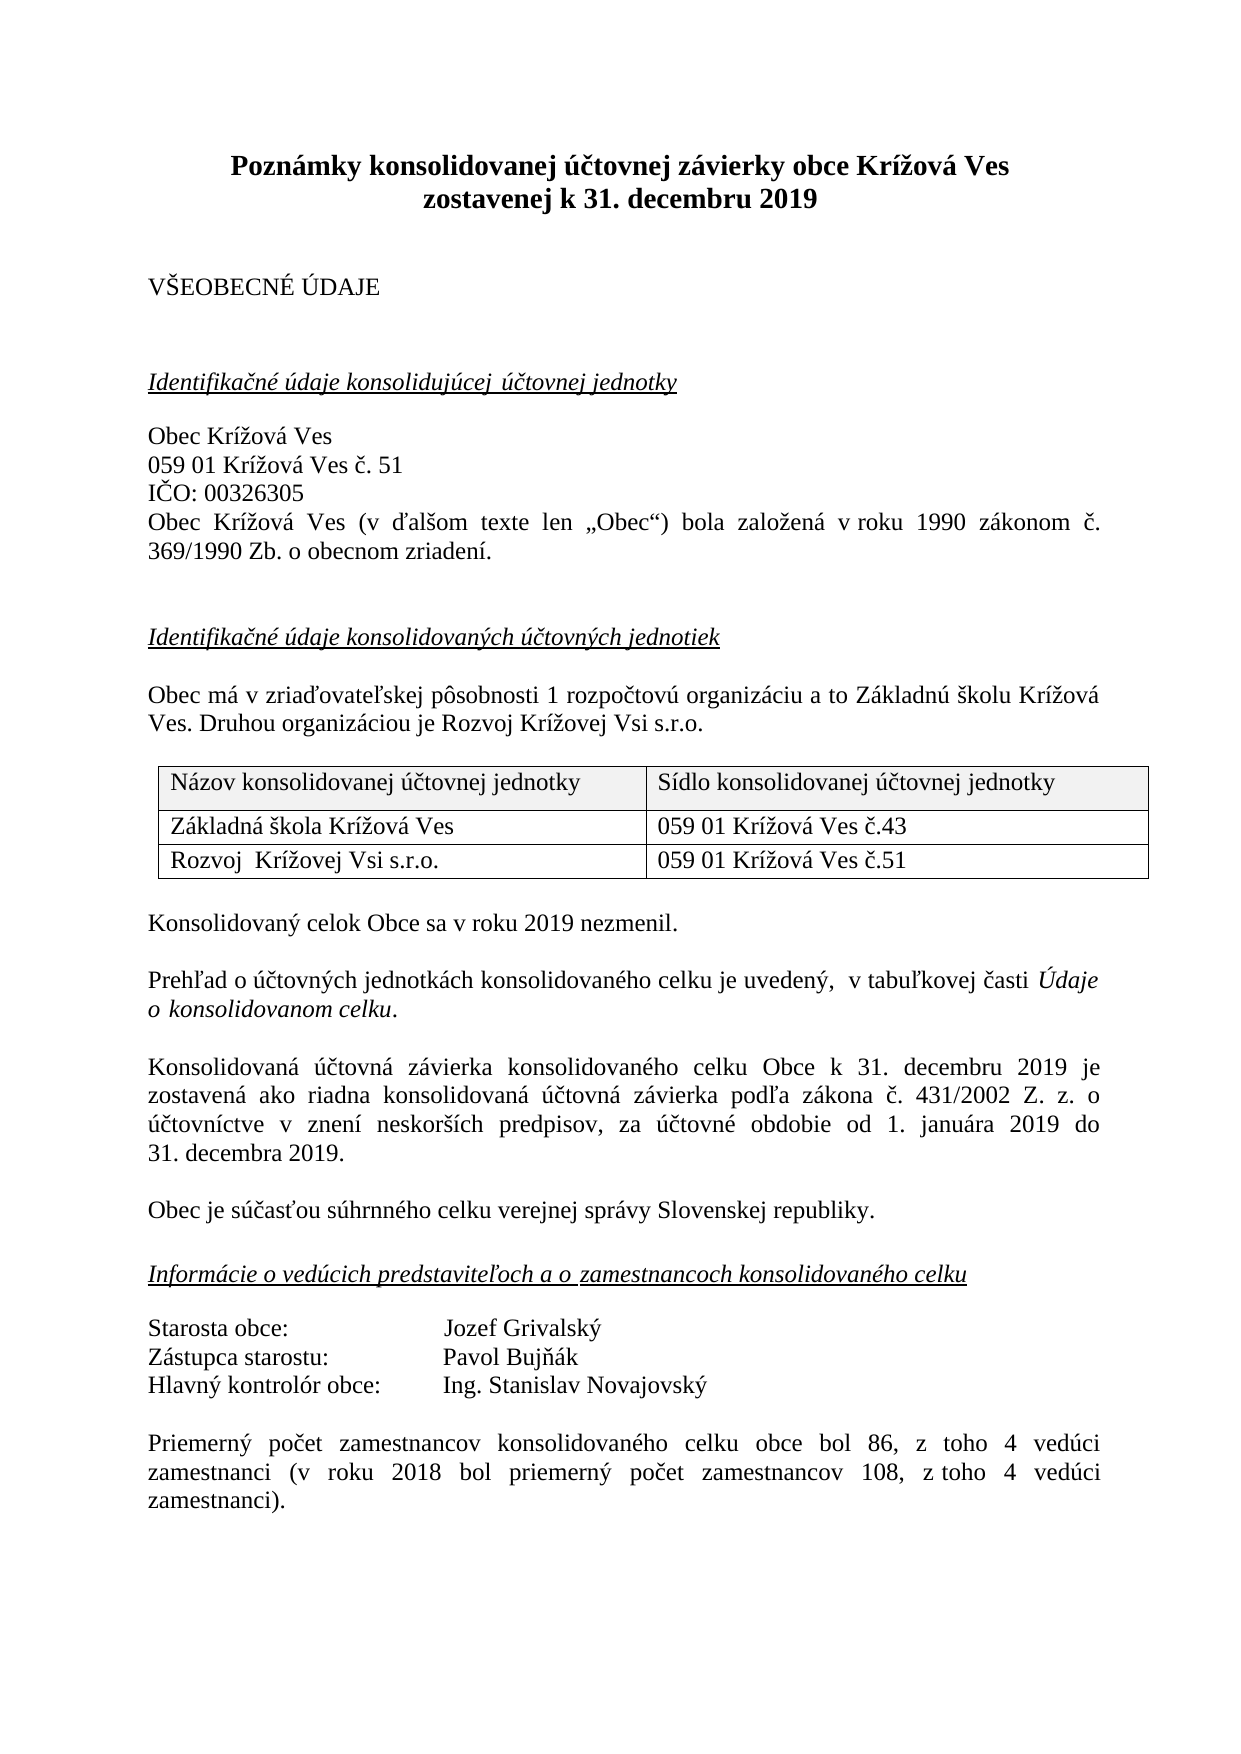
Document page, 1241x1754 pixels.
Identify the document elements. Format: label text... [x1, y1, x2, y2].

subtitle Identifikačné údaje konsolidujúcej účtovnej jednotky [148, 367, 1093, 396]
text VŠEOBECNÉ ÚDAJE [148, 272, 1101, 301]
table_header Sídlo konsolidovanej účtovnej jednotky [647, 767, 1148, 810]
text Obec Krížová Ves (v ďalšom texte len „Obec“) bola založená v roku 1990 zákonom č. 369/1990 Zb. o obecnom zriadení. [148, 507, 1101, 565]
text Poznámky konsolidovanej účtovnej závierky obce Krížová Ves [148, 148, 1093, 181]
text Hlavný kontrolór obce: Ing. Stanislav Novajovský [148, 1370, 1101, 1399]
subtitle Informácie o vedúcich predstaviteľoch a o zamestnancoch konsolidovaného celku [148, 1259, 1093, 1288]
text Konsolidovaná účtovná závierka konsolidovaného celku Obce k 31. decembru 2019 je zostavená ako riadna konsolidovaná účtovná závierka podľa zákona č. 431/2002 Z. z. o účtovníctve v znení neskorších predpisov, za účtovné obdobie od 1. januára 2019 do 31. decembra 2019. [148, 1052, 1101, 1167]
text Identifikačné údaje konsolidovaných účtovných jednotiek [148, 622, 1101, 651]
table_header Názov konsolidovanej účtovnej jednotky [159, 767, 646, 810]
text Priemerný počet zamestnancov konsolidovaného celku obce bol 86, z toho 4 vedúci zamestnanci (v roku 2018 bol priemerný počet zamestnancov 108, z toho 4 vedúci zamestnanci). [148, 1428, 1101, 1514]
text Starosta obce: Jozef Grivalský [148, 1313, 1101, 1342]
text zostavenej k 31. decembru 2019 [148, 181, 1093, 215]
text Prehľad o účtovných jednotkách konsolidovaného celku je uvedený, v tabuľkovej časti Údaje o konsolidovanom celku. [148, 965, 1101, 1023]
table_cell Rozvoj Krížovej Vsi s.r.o. [159, 845, 646, 878]
text 059 01 Krížová Ves č. 51 [148, 450, 1101, 478]
table_cell 059 01 Krížová Ves č.51 [647, 845, 1148, 878]
text Zástupca starostu: Pavol Bujňák [148, 1342, 1101, 1370]
text Obec má v zriaďovateľskej pôsobnosti 1 rozpočtovú organizáciu a to Základnú školu Krížová Ves. Druhou organizáciou je Rozvoj Krížovej Vsi s.r.o. [148, 680, 1101, 737]
text Konsolidovaný celok Obce sa v roku 2019 nezmenil. [148, 908, 1101, 937]
table_cell Základná škola Krížová Ves [159, 811, 646, 844]
text IČO: 00326305 [148, 478, 1101, 507]
text Obec Krížová Ves [148, 421, 1101, 450]
table_cell 059 01 Krížová Ves č.43 [647, 811, 1148, 844]
text Obec je súčasťou súhrnného celku verejnej správy Slovenskej republiky. [148, 1195, 1101, 1224]
